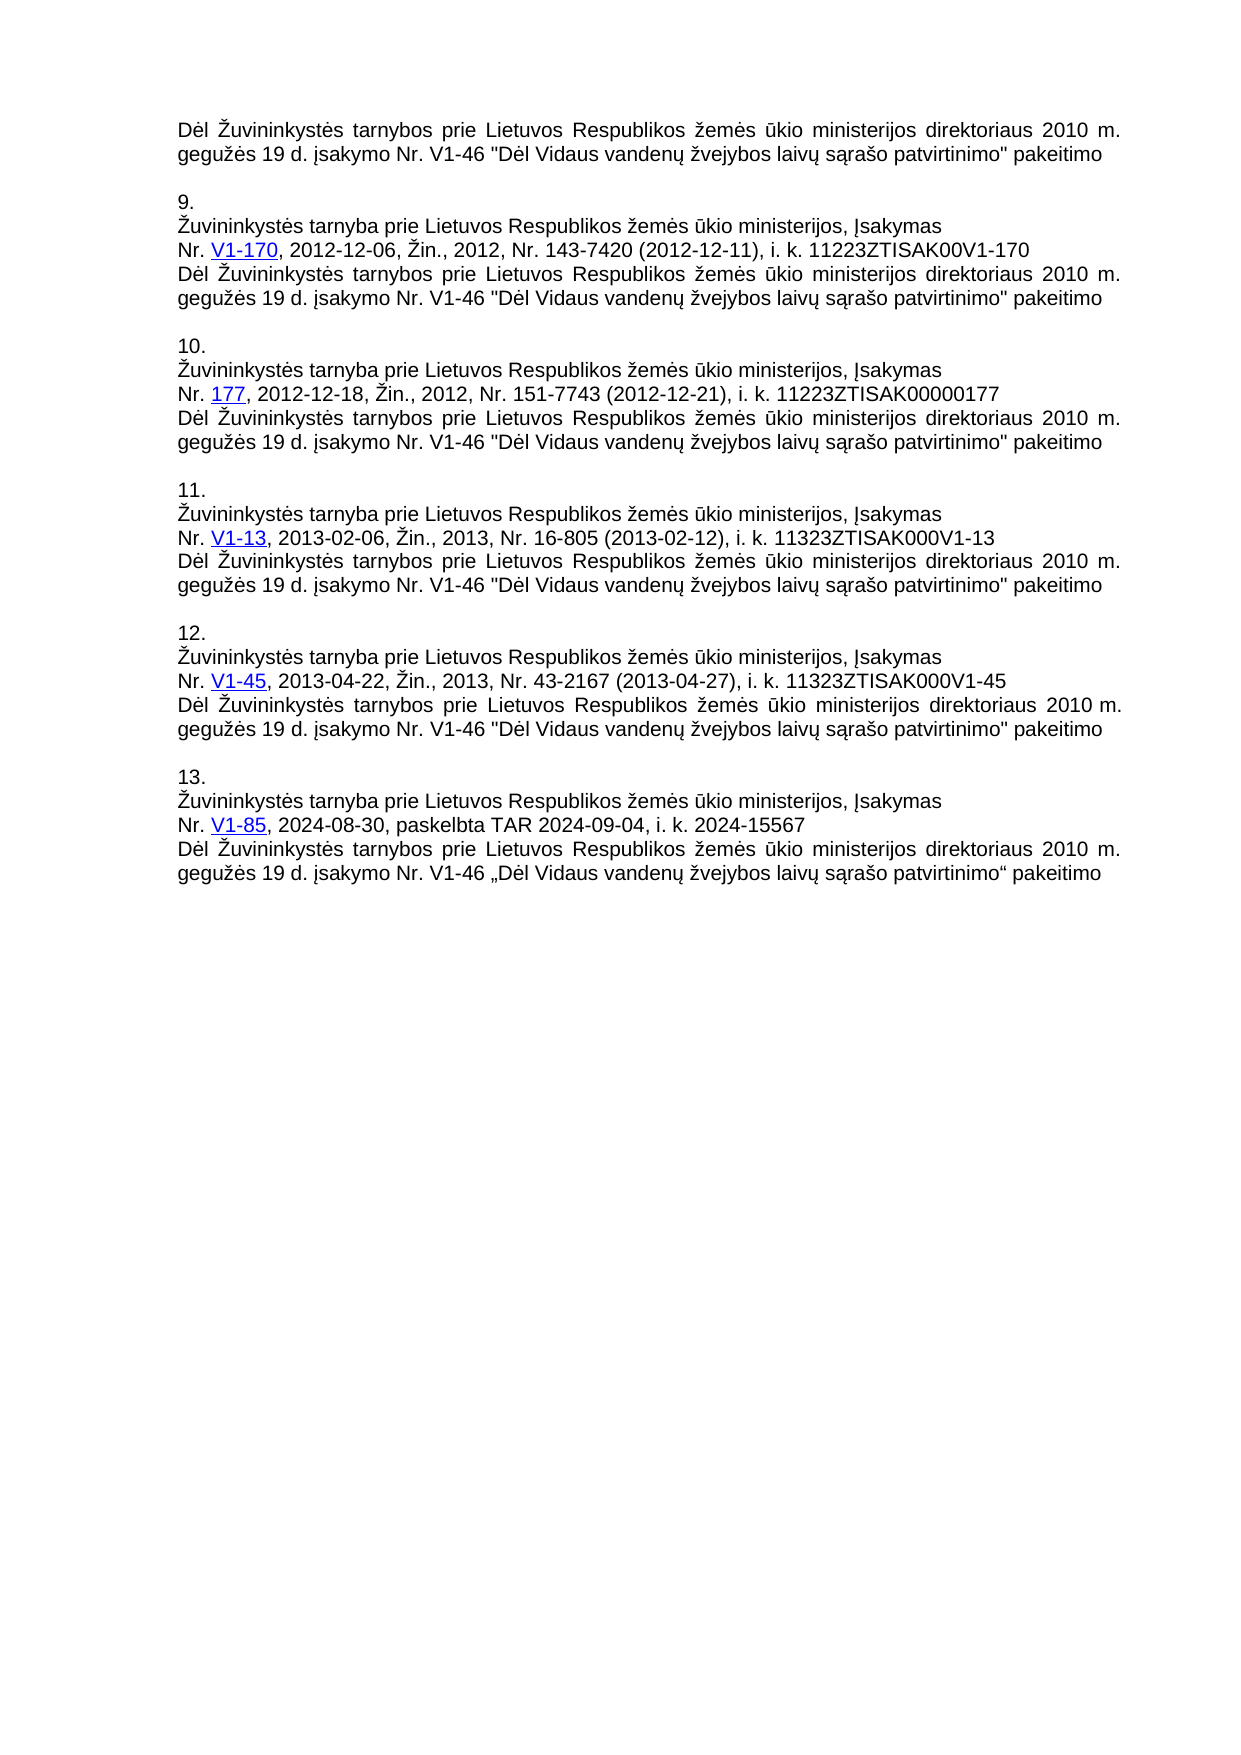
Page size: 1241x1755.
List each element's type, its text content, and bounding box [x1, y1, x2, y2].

text Žuvininkystės tarnyba prie Lietuvos Respublikos žemės ūkio ministerijos, Įsakymas [177, 214, 1122, 238]
text 10. [177, 334, 1122, 358]
text Dėl Žuvininkystės tarnybos prie Lietuvos Respublikos žemės ūkio ministerijos direktoriaus 2010 m. gegužės 19 d. įsakymo Nr. V1-46 "Dėl Vidaus vandenų žvejybos laivų sąrašo patvirtinimo" pakeitimo [177, 118, 1122, 166]
text Žuvininkystės tarnyba prie Lietuvos Respublikos žemės ūkio ministerijos, Įsakymas [177, 645, 1122, 669]
text Dėl Žuvininkystės tarnybos prie Lietuvos Respublikos žemės ūkio ministerijos direktoriaus 2010 m. gegužės 19 d. įsakymo Nr. V1-46 „Dėl Vidaus vandenų žvejybos laivų sąrašo patvirtinimo“ pakeitimo [177, 837, 1122, 885]
text 12. [177, 621, 1122, 645]
text Nr. V1-170, 2012-12-06, Žin., 2012, Nr. 143-7420 (2012-12-11), i. k. 11223ZTISAK00V1-170 [177, 238, 1122, 262]
text Žuvininkystės tarnyba prie Lietuvos Respublikos žemės ūkio ministerijos, Įsakymas [177, 501, 1122, 525]
text Dėl Žuvininkystės tarnybos prie Lietuvos Respublikos žemės ūkio ministerijos direktoriaus 2010 m. gegužės 19 d. įsakymo Nr. V1-46 "Dėl Vidaus vandenų žvejybos laivų sąrašo patvirtinimo" pakeitimo [177, 693, 1122, 741]
text Žuvininkystės tarnyba prie Lietuvos Respublikos žemės ūkio ministerijos, Įsakymas [177, 358, 1122, 382]
text Dėl Žuvininkystės tarnybos prie Lietuvos Respublikos žemės ūkio ministerijos direktoriaus 2010 m. gegužės 19 d. įsakymo Nr. V1-46 "Dėl Vidaus vandenų žvejybos laivų sąrašo patvirtinimo" pakeitimo [177, 406, 1122, 453]
text Žuvininkystės tarnyba prie Lietuvos Respublikos žemės ūkio ministerijos, Įsakymas [177, 789, 1122, 813]
text Nr. 177, 2012-12-18, Žin., 2012, Nr. 151-7743 (2012-12-21), i. k. 11223ZTISAK00000177 [177, 382, 1122, 406]
text Nr. V1-85, 2024-08-30, paskelbta TAR 2024-09-04, i. k. 2024-15567 [177, 813, 1122, 837]
text 11. [177, 477, 1122, 501]
text Dėl Žuvininkystės tarnybos prie Lietuvos Respublikos žemės ūkio ministerijos direktoriaus 2010 m. gegužės 19 d. įsakymo Nr. V1-46 "Dėl Vidaus vandenų žvejybos laivų sąrašo patvirtinimo" pakeitimo [177, 549, 1122, 597]
text 9. [177, 190, 1122, 214]
text Dėl Žuvininkystės tarnybos prie Lietuvos Respublikos žemės ūkio ministerijos direktoriaus 2010 m. gegužės 19 d. įsakymo Nr. V1-46 "Dėl Vidaus vandenų žvejybos laivų sąrašo patvirtinimo" pakeitimo [177, 262, 1122, 310]
text Nr. V1-45, 2013-04-22, Žin., 2013, Nr. 43-2167 (2013-04-27), i. k. 11323ZTISAK000V1-45 [177, 669, 1122, 693]
text 13. [177, 765, 1122, 789]
text Nr. V1-13, 2013-02-06, Žin., 2013, Nr. 16-805 (2013-02-12), i. k. 11323ZTISAK000V1-13 [177, 525, 1122, 549]
